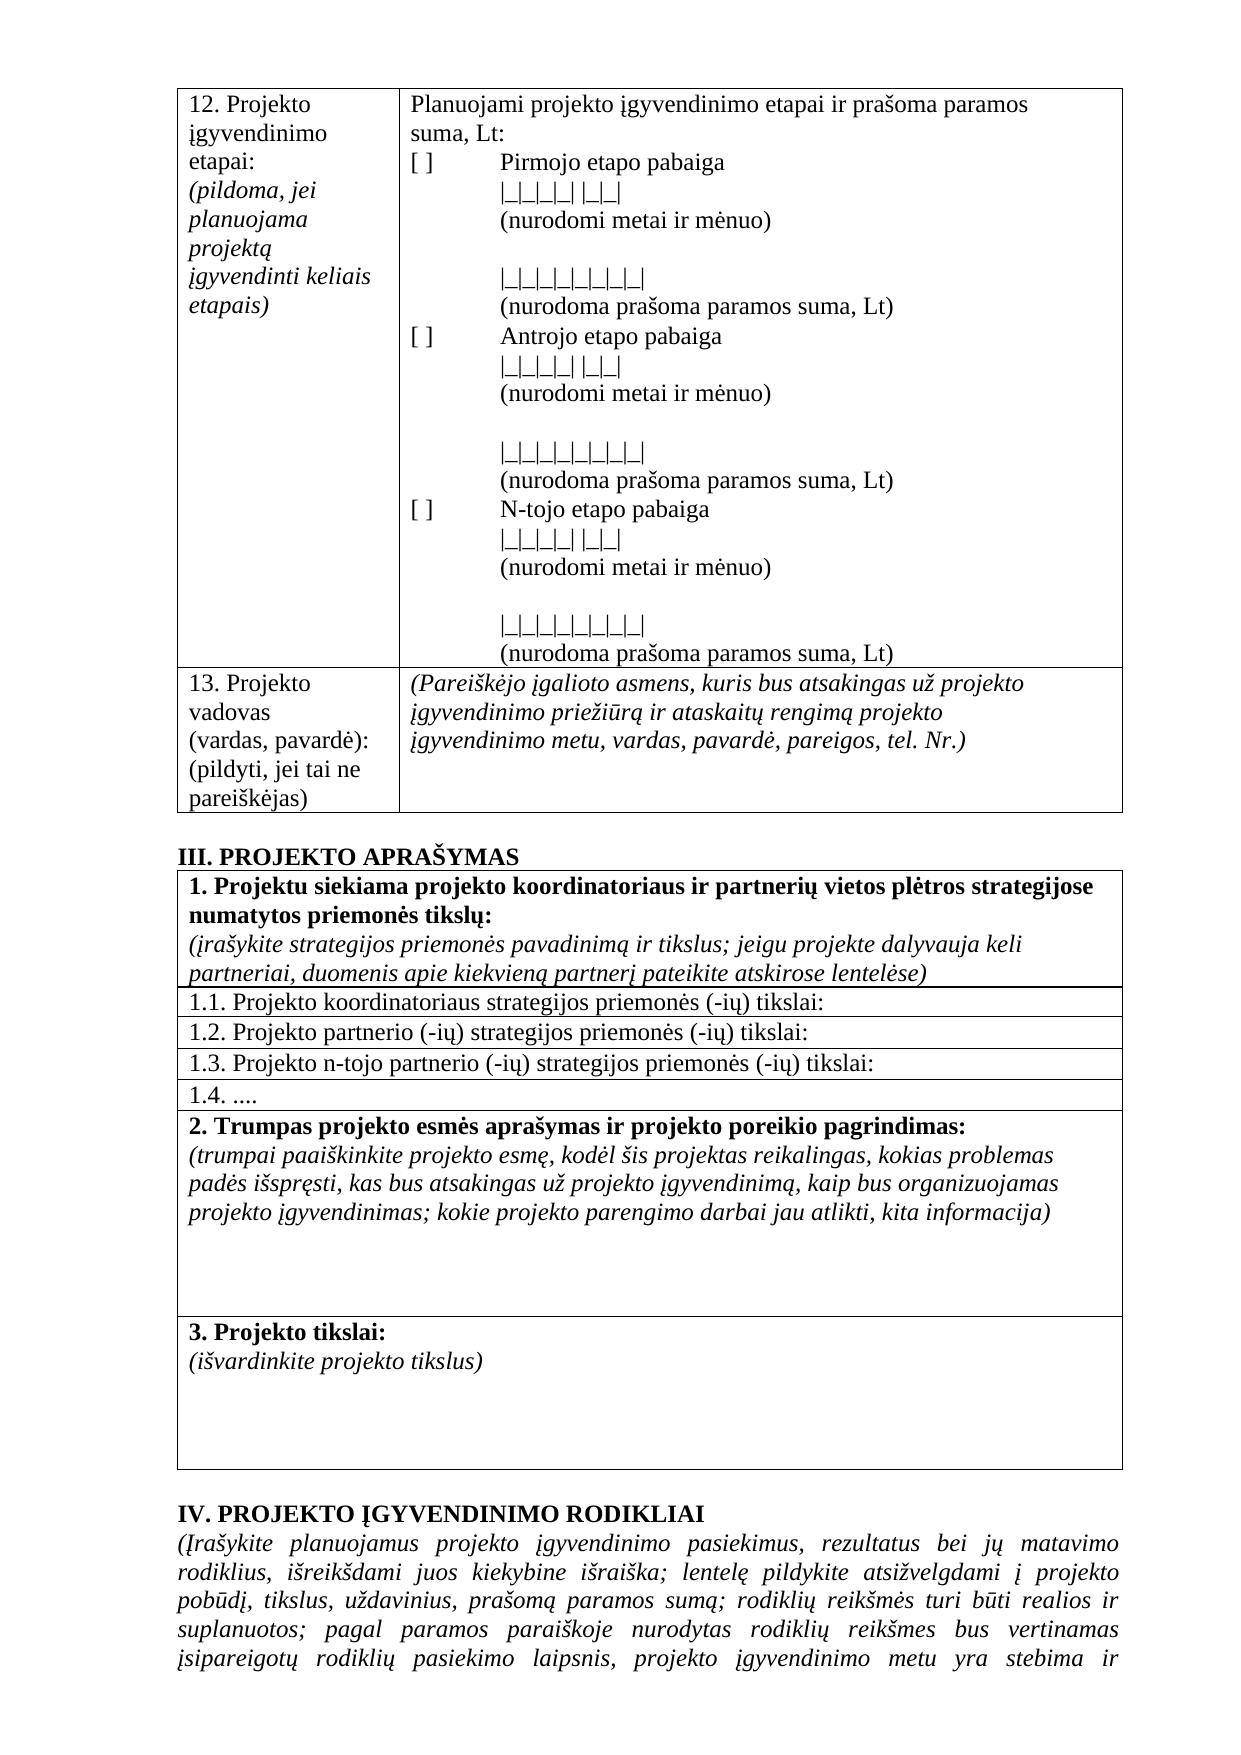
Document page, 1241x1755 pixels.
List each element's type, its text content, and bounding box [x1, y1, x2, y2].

table_cell [1084, 146, 1122, 320]
table_cell Antrojo etapo pabaiga |_|_|_|_| |_|_| (nurodomi metai ir mėnuo) |_|_|_|_|_|_|_|_| (nurodoma prašoma paramos suma, Lt) [489, 320, 1084, 493]
table_cell Planuojami projekto įgyvendinimo etapai ir prašoma paramos suma, Lt: [400, 89, 1084, 146]
table_cell [1084, 494, 1122, 667]
table_cell 2. Trumpas projekto esmės aprašymas ir projekto poreikio pagrindimas: (trumpai paaiškinkite projekto esmę, kodėl šis projektas reikalingas, kokias problemas padės išspręsti, kas bus atsakingas už projekto įgyvendinimą, kaip bus organizuojamas projekto įgyvendinimas; kokie projekto parengimo darbai jau atlikti, kita informacija) [178, 1111, 1122, 1316]
table_cell [ ][] [400, 146, 489, 320]
text III. PROJEKTO APRAŠYMAS [177, 842, 1122, 870]
table_cell Pirmojo etapo pabaiga |_|_|_|_| |_|_| (nurodomi metai ir mėnuo) |_|_|_|_|_|_|_|_| (nurodoma prašoma paramos suma, Lt) [489, 146, 1084, 320]
text (Įrašykite planuojamus projekto įgyvendinimo pasiekimus, rezultatus bei jų matavimo rodiklius, išreikšdami juos kiekybine išraiška; lentelę pildykite atsižvelgdami į projekto pobūdį, tikslus, uždavinius, prašomą paramos sumą; rodiklių reikšmės turi būti realios ir suplanuotos; pagal paramos paraiškoje nurodytas rodiklių reikšmes bus vertinamas įsipareigotų rodiklių pasiekimo laipsnis, projekto įgyvendinimo metu yra stebima ir [177, 1528, 1122, 1672]
text IV. PROJEKTO ĮGYVENDINIMO RODIKLIAI [177, 1499, 1122, 1528]
table_header 1. Projektu siekiama projekto koordinatoriaus ir partnerių vietos plėtros strategijose numatytos priemonės tikslų: (įrašykite strategijos priemonės pavadinimą ir tikslus; jeigu projekte dalyvauja keli partneriai, duomenis apie kiekvieną partnerį pateikite atskirose lentelėse) [178, 871, 1122, 986]
table_cell 1.2. Projekto partnerio (-ių) strategijos priemonės (-ių) tikslai: [178, 1017, 1122, 1047]
table_cell 1.3. Projekto n-tojo partnerio (-ių) strategijos priemonės (-ių) tikslai: [178, 1049, 1122, 1079]
table_cell 3. Projekto tikslai: (išvardinkite projekto tikslus) [178, 1317, 1122, 1469]
table_cell 1.1. Projekto koordinatoriaus strategijos priemonės (-ių) tikslai: [178, 988, 1122, 1016]
table_cell 12. Projekto įgyvendinimo etapai: (pildoma, jei planuojama projektą įgyvendinti keliais etapais) [178, 89, 399, 667]
table_cell (Pareiškėjo įgalioto asmens, kuris bus atsakingas už projekto įgyvendinimo priežiūrą ir ataskaitų rengimą projekto įgyvendinimo metu, vardas, pavardė, pareigos, tel. Nr.) [400, 668, 1084, 812]
table_cell [ ][] [400, 320, 489, 493]
table_cell 1.4. .... [178, 1080, 1122, 1110]
table_cell [1084, 89, 1122, 146]
table_cell N-tojo etapo pabaiga |_|_|_|_| |_|_| (nurodomi metai ir mėnuo) |_|_|_|_|_|_|_|_| (nurodoma prašoma paramos suma, Lt) [489, 494, 1084, 667]
table_cell [1084, 320, 1122, 493]
table_cell [1084, 668, 1122, 812]
table_cell 13. Projekto vadovas (vardas, pavardė): (pildyti, jei tai ne pareiškėjas) [178, 668, 399, 812]
table_cell [ ][] [400, 494, 489, 667]
